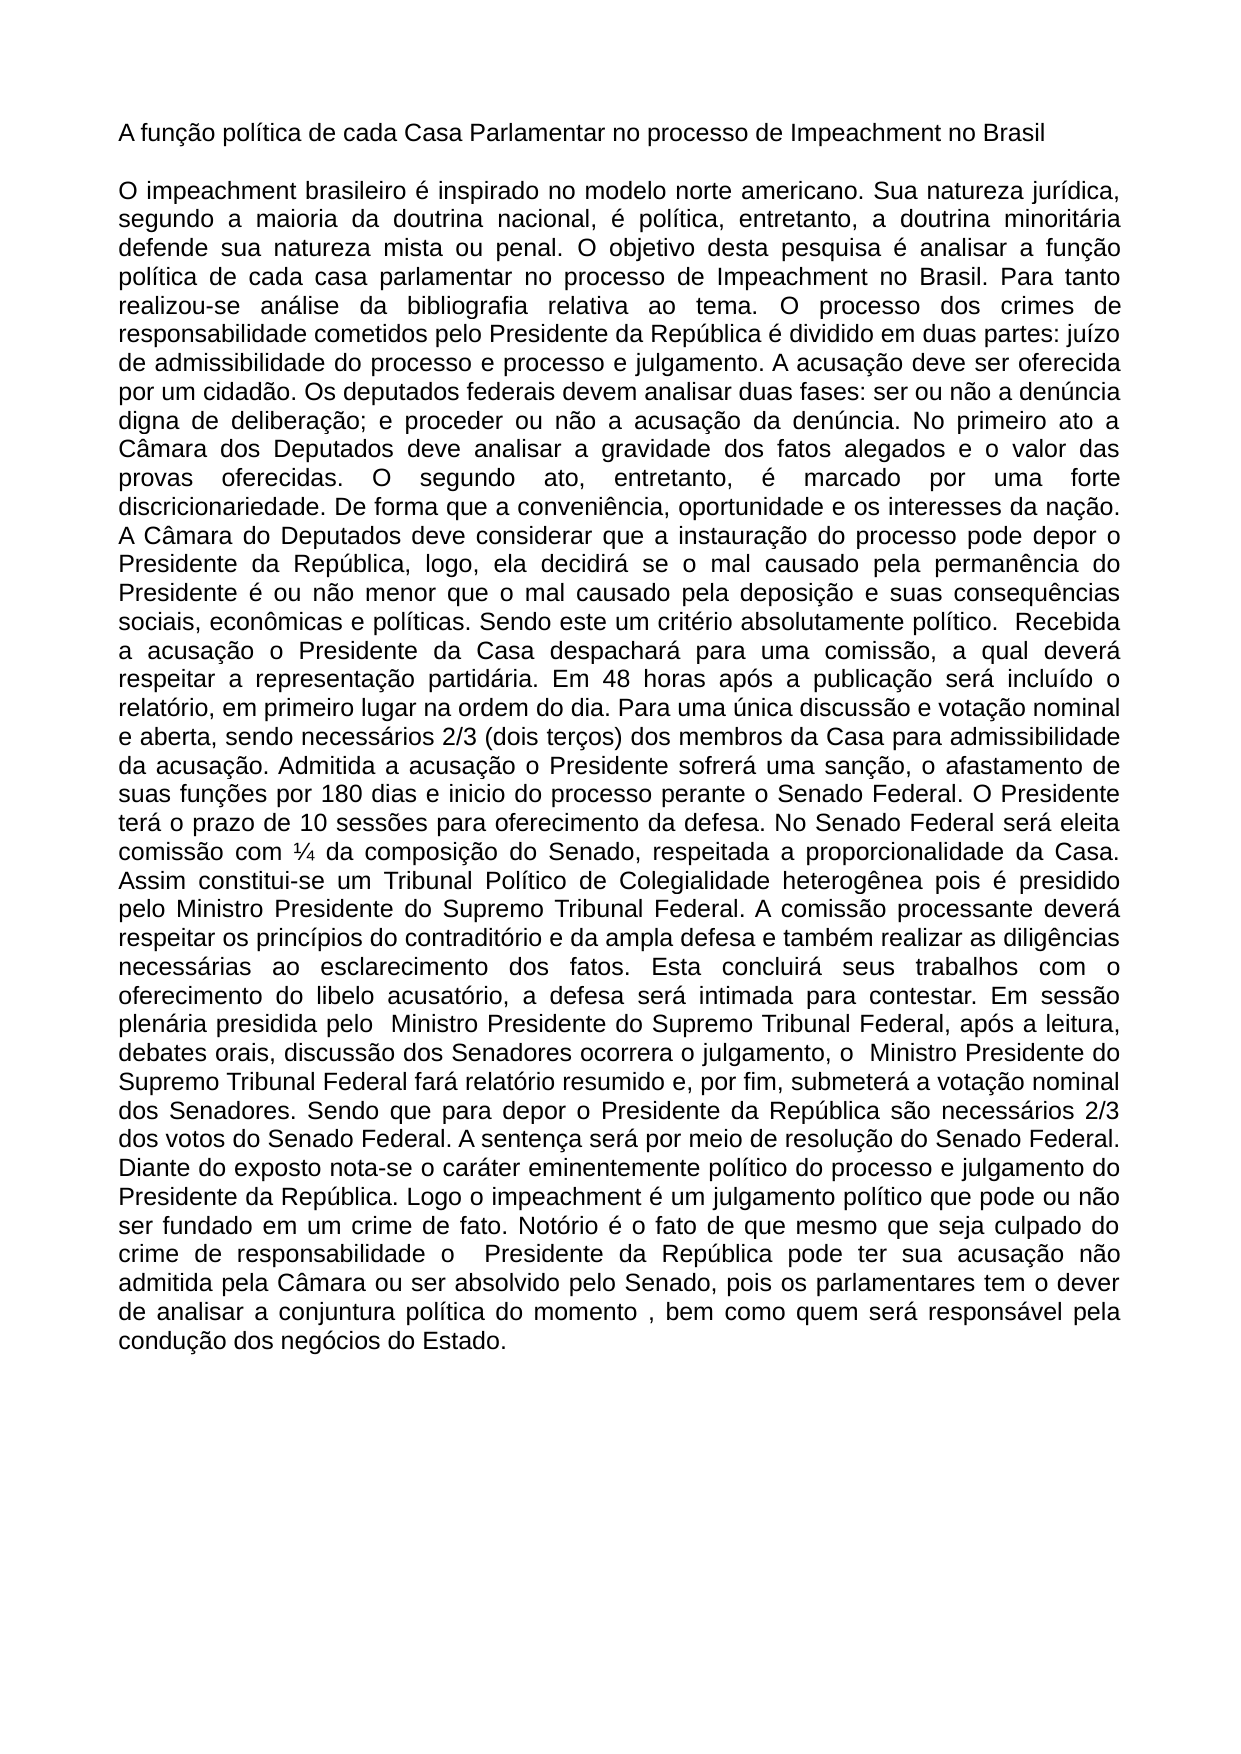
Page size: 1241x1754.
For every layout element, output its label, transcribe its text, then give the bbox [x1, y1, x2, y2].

text O impeachment brasileiro é inspirado no modelo norte americano. Sua natureza jurídica, segundo a maioria da doutrina nacional, é política, entretanto, a doutrina minoritária defende sua natureza mista ou penal. O objetivo desta pesquisa é analisar a função política de cada casa parlamentar no processo de Impeachment no Brasil. Para tanto realizou-se análise da bibliografia relativa ao tema. O processo dos crimes de responsabilidade cometidos pelo Presidente da República é dividido em duas partes: juízo de admissibilidade do processo e processo e julgamento. A acusação deve ser oferecida por um cidadão. Os deputados federais devem analisar duas fases: ser ou não a denúncia digna de deliberação; e proceder ou não a acusação da denúncia. No primeiro ato a Câmara dos Deputados deve analisar a gravidade dos fatos alegados e o valor das provas oferecidas. O segundo ato, entretanto, é marcado por uma forte discricionariedade. De forma que a conveniência, oportunidade e os interesses da nação. A Câmara do Deputados deve considerar que a instauração do processo pode depor o Presidente da República, logo, ela decidirá se o mal causado pela permanência do Presidente é ou não menor que o mal causado pela deposição e suas consequências sociais, econômicas e políticas. Sendo este um critério absolutamente político. Recebida a acusação o Presidente da Casa despachará para uma comissão, a qual deverá respeitar a representação partidária. Em 48 horas após a publicação será incluído o relatório, em primeiro lugar na ordem do dia. Para uma única discussão e votação nominal e aberta, sendo necessários 2/3 (dois terços) dos membros da Casa para admissibilidade da acusação. Admitida a acusação o Presidente sofrerá uma sanção, o afastamento de suas funções por 180 dias e inicio do processo perante o Senado Federal. O Presidente terá o prazo de 10 sessões para oferecimento da defesa. No Senado Federal será eleita comissão com ¼ da composição do Senado, respeitada a proporcionalidade da Casa. Assim constitui-se um Tribunal Político de Colegialidade heterogênea pois é presidido pelo Ministro Presidente do Supremo Tribunal Federal. A comissão processante deverá respeitar os princípios do contraditório e da ampla defesa e também realizar as diligências necessárias ao esclarecimento dos fatos. Esta concluirá seus trabalhos com o oferecimento do libelo acusatório, a defesa será intimada para contestar. Em sessão plenária presidida pelo Ministro Presidente do Supremo Tribunal Federal, após a leitura, debates orais, discussão dos Senadores ocorrera o julgamento, o Ministro Presidente do Supremo Tribunal Federal fará relatório resumido e, por fim, submeterá a votação nominal dos Senadores. Sendo que para depor o Presidente da República são necessários 2/3 dos votos do Senado Federal. A sentença será por meio de resolução do Senado Federal. Diante do exposto nota-se o caráter eminentemente político do processo e julgamento do Presidente da República. Logo o impeachment é um julgamento político que pode ou não ser fundado em um crime de fato. Notório é o fato de que mesmo que seja culpado do crime de responsabilidade o Presidente da República pode ter sua acusação não admitida pela Câmara ou ser absolvido pelo Senado, pois os parlamentares tem o dever de analisar a conjuntura política do momento , bem como quem será responsável pela condução dos negócios do Estado. [118, 176, 1122, 1354]
text A função política de cada Casa Parlamentar no processo de Impeachment no Brasil [118, 118, 1122, 147]
